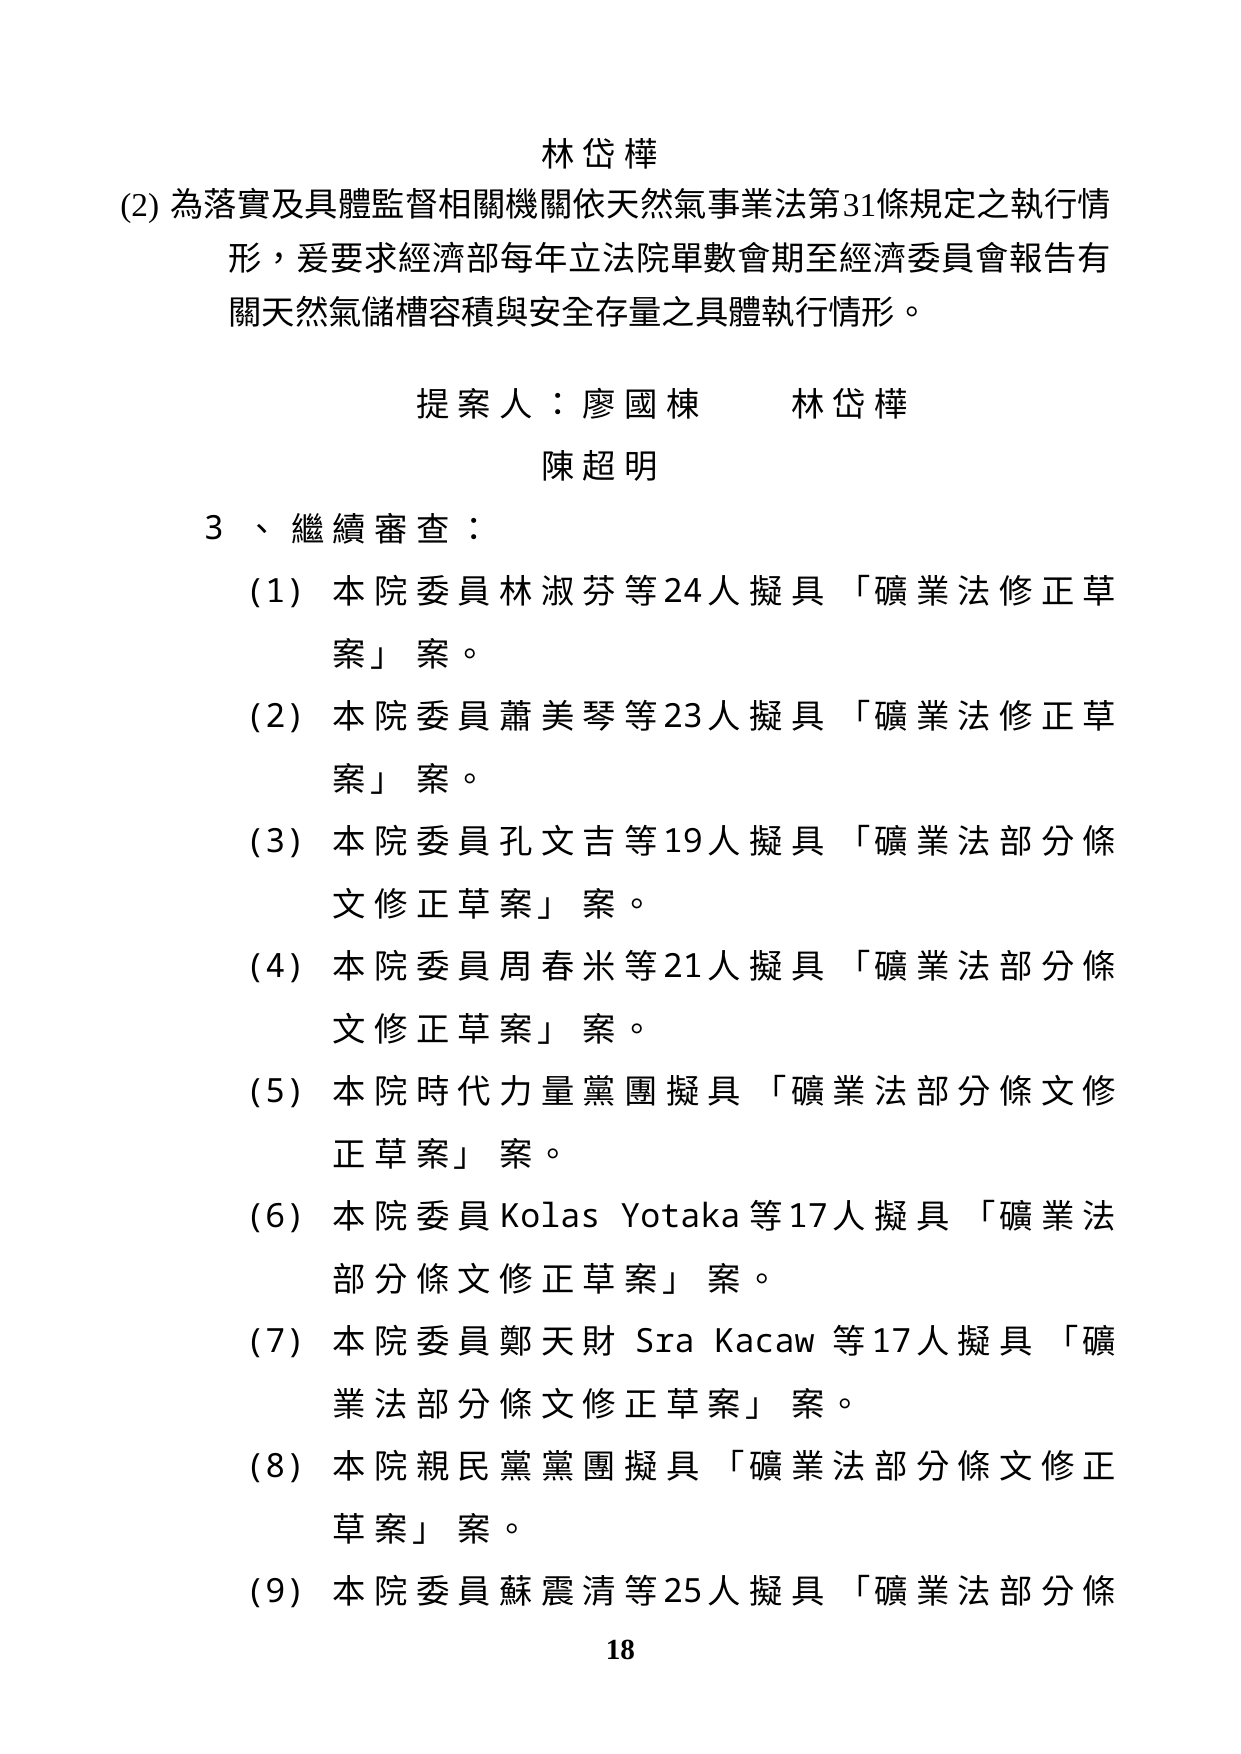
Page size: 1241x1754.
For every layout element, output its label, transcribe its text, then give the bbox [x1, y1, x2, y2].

list 本院委員鄭天財Sra Kacaw等17人擬具「礦業法部分條文修正草案」案。 [226, 1298, 1120, 1423]
list 本院委員孔文吉等19人擬具「礦業法部分條文修正草案」案。 [226, 798, 1120, 923]
list 為落實及具體監督相關機關依天然氣事業法第31條規定之執行情形，爰要求經濟部每年立法院單數會期至經濟委員會報告有關天然氣儲槽容積與安全存量之具體執行情形。 [120, 173, 1111, 335]
list 本院親民黨黨團擬具「礦業法部分條文修正草案」案。 [226, 1423, 1120, 1548]
text 林岱樺 [397, 110, 1016, 173]
list 本院委員蘇震清等25人擬具「礦業法部分條 [226, 1548, 1120, 1610]
list 本院時代力量黨團擬具「礦業法部分條文修正草案」案。 [226, 1048, 1120, 1173]
text 提案人：廖國棟 林岱樺 陳超明 [397, 360, 1016, 485]
list 繼續審查： [170, 485, 1120, 548]
list 本院委員周春米等21人擬具「礦業法部分條文修正草案」案。 [226, 923, 1120, 1048]
list 本院委員蕭美琴等23人擬具「礦業法修正草案」案。 [226, 673, 1120, 798]
list 本院委員Kolas Yotaka等17人擬具「礦業法部分條文修正草案」案。 [226, 1173, 1120, 1298]
list 本院委員林淑芬等24人擬具「礦業法修正草案」案。 [226, 548, 1120, 673]
